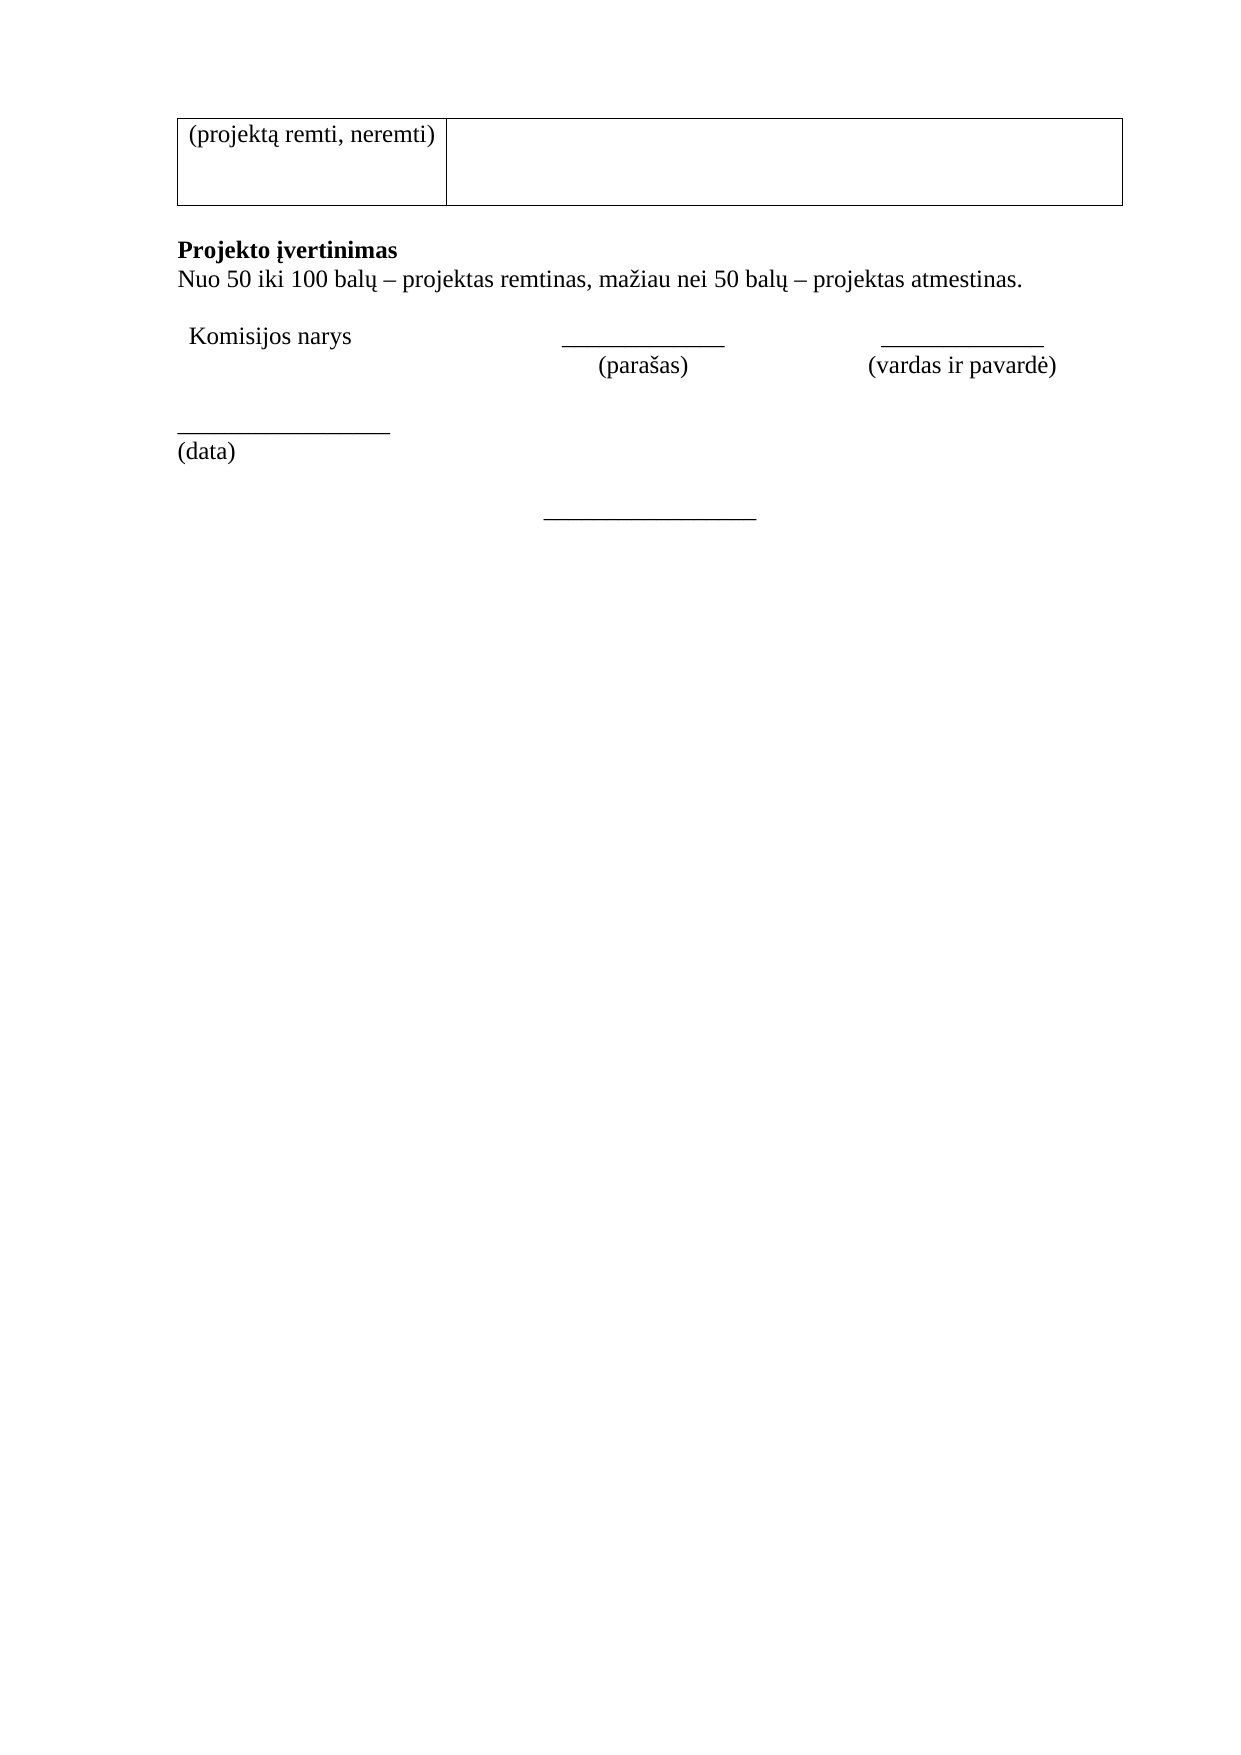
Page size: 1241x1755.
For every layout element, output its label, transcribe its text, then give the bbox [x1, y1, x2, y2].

table_header _____________ (vardas ir pavardė) [803, 321, 1122, 379]
text Nuo 50 iki 100 balų – projektas remtinas, mažiau nei 50 balų – projektas atmestinas. [177, 264, 1122, 293]
text Projekto įvertinimas [177, 235, 1122, 264]
text _________________ [177, 494, 1122, 523]
table_header _____________ (parašas) [484, 321, 803, 379]
table_cell [447, 119, 1122, 205]
table_cell (projektą remti, neremti) [178, 119, 446, 205]
text (data) [177, 436, 1122, 465]
text _________________ [177, 408, 1122, 436]
table_header Komisijos narys [177, 321, 483, 379]
